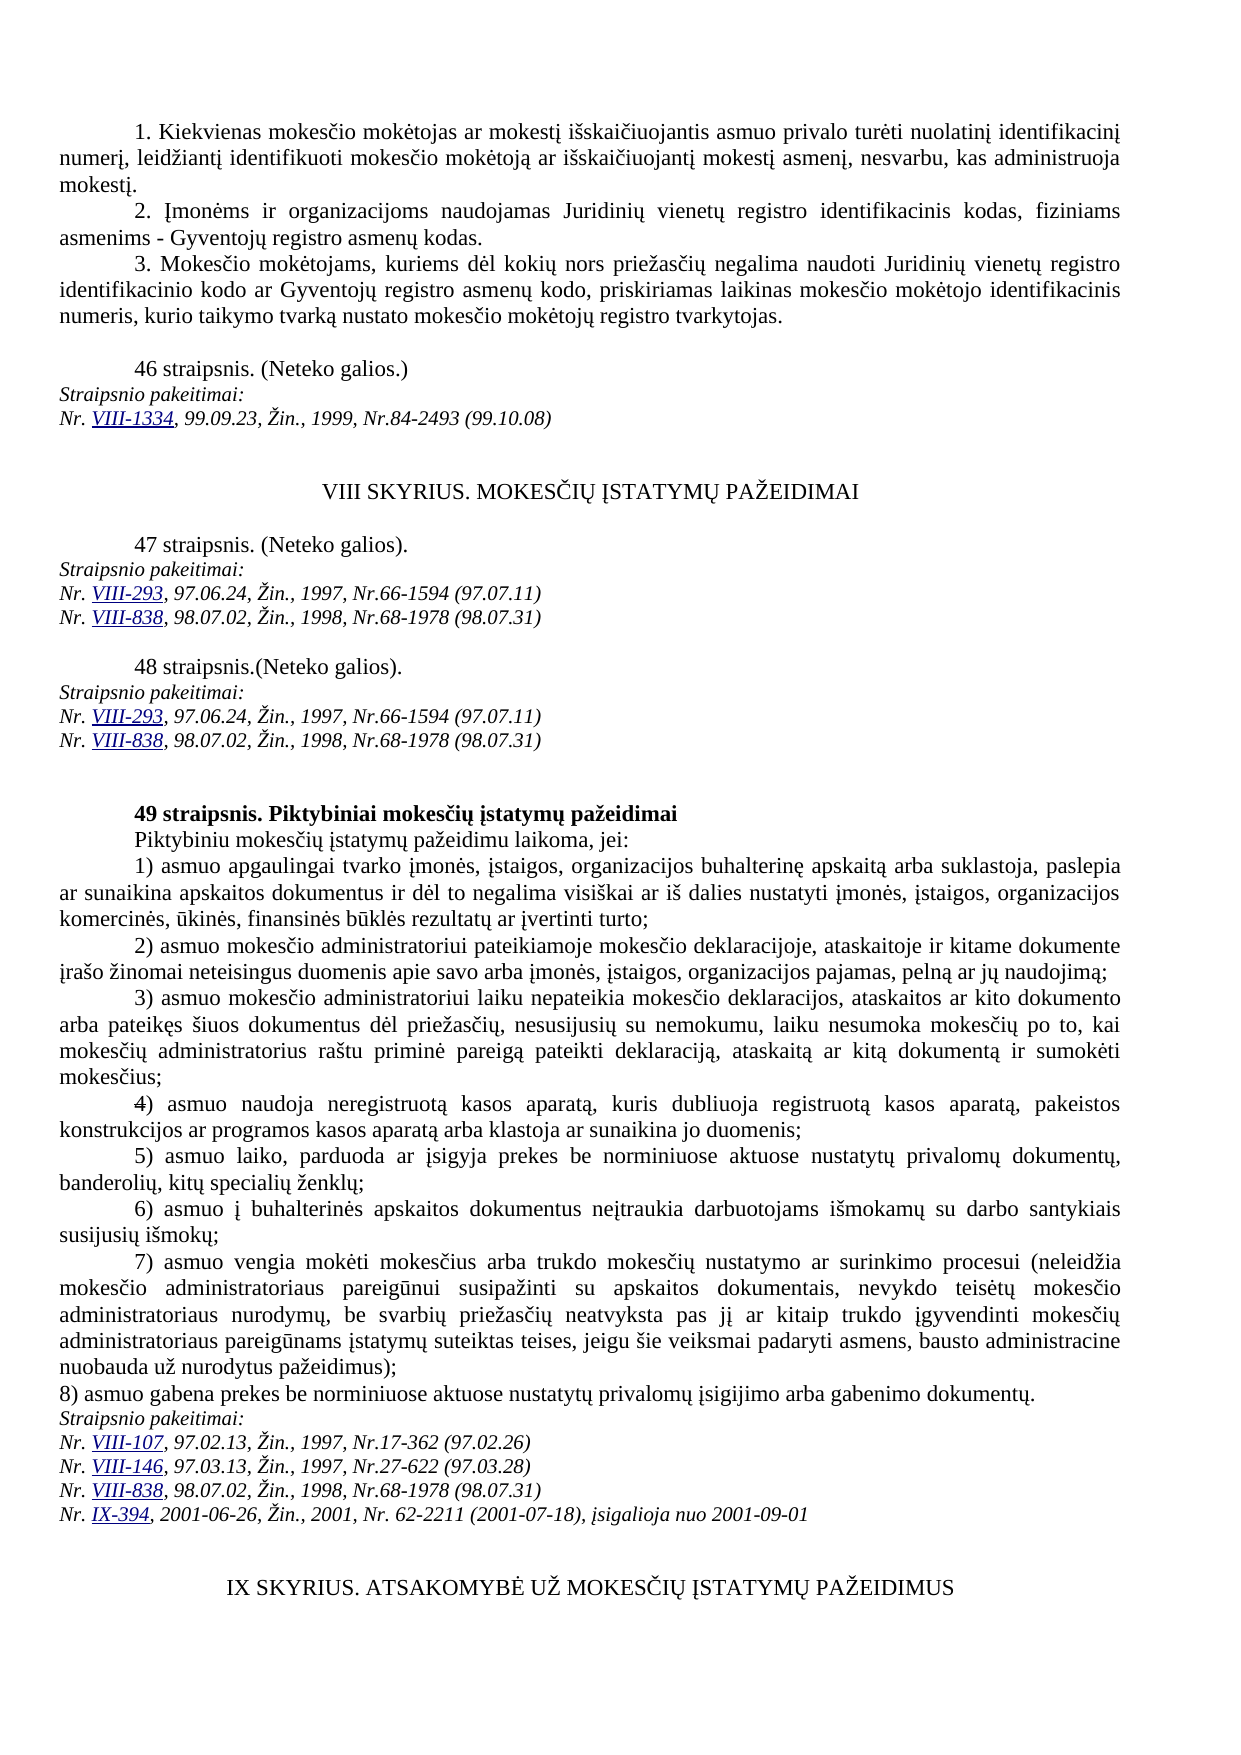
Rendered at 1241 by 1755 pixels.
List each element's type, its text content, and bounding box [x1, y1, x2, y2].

text 47 straipsnis. (Neteko galios). [59, 531, 1122, 557]
text Nr. VIII-838, 98.07.02, Žin., 1998, Nr.68-1978 (98.07.31) [59, 1478, 1122, 1502]
text Nr. VIII-107, 97.02.13, Žin., 1997, Nr.17-362 (97.02.26) [59, 1430, 1122, 1454]
text 48 straipsnis.(Neteko galios). [59, 653, 1122, 679]
text Nr. VIII-293, 97.06.24, Žin., 1997, Nr.66-1594 (97.07.11) [59, 704, 1122, 728]
text Nr. VIII-838, 98.07.02, Žin., 1998, Nr.68-1978 (98.07.31) [59, 605, 1122, 629]
text Nr. VIII-838, 98.07.02, Žin., 1998, Nr.68-1978 (98.07.31) [59, 728, 1122, 752]
text 5) asmuo laiko, parduoda ar įsigyja prekes be norminiuose aktuose nustatytų privalomų dokumentų, banderolių, kitų specialių ženklų; [59, 1142, 1122, 1195]
text 1) asmuo apgaulingai tvarko įmonės, įstaigos, organizacijos buhalterinę apskaitą arba suklastoja, paslepia ar sunaikina apskaitos dokumentus ir dėl to negalima visiškai ar iš dalies nustatyti įmonės, įstaigos, organizacijos komercinės, ūkinės, finansinės būklės rezultatų ar įvertinti turto; [59, 853, 1122, 932]
subtitle VIII SKYRIUS. MOKESČIŲ ĮSTATYMŲ PAŽEIDIMAI [59, 478, 1122, 504]
text 2) asmuo mokesčio administratoriui pateikiamoje mokesčio deklaracijoje, ataskaitoje ir kitame dokumente įrašo žinomai neteisingus duomenis apie savo arba įmonės, įstaigos, organizacijos pajamas, pelną ar jų naudojimą; [59, 932, 1122, 984]
text 8) asmuo gabena prekes be norminiuose aktuose nustatytų privalomų įsigijimo arba gabenimo dokumentų. [59, 1380, 1122, 1406]
text Nr. IX-394, 2001-06-26, Žin., 2001, Nr. 62-2211 (2001-07-18), įsigalioja nuo 2001-09-01 [59, 1502, 1122, 1526]
text Straipsnio pakeitimai: [59, 382, 1122, 406]
text 4) asmuo naudoja neregistruotą kasos aparatą, kuris dubliuoja registruotą kasos aparatą, pakeistos konstrukcijos ar programos kasos aparatą arba klastoja ar sunaikina jo duomenis; [59, 1090, 1122, 1142]
text 2. Įmonėms ir organizacijoms naudojamas Juridinių vienetų registro identifikacinis kodas, fiziniams asmenims - Gyventojų registro asmenų kodas. [59, 197, 1122, 250]
text 49 straipsnis. Piktybiniai mokesčių įstatymų pažeidimai [59, 800, 1122, 826]
text 7) asmuo vengia mokėti mokesčius arba trukdo mokesčių nustatymo ar surinkimo procesui (neleidžia mokesčio administratoriaus pareigūnui susipažinti su apskaitos dokumentais, nevykdo teisėtų mokesčio administratoriaus nurodymų, be svarbių priežasčių neatvyksta pas jį ar kitaip trukdo įgyvendinti mokesčių administratoriaus pareigūnams įstatymų suteiktas teises, jeigu šie veiksmai padaryti asmens, bausto administracine nuobauda už nurodytus pažeidimus); [59, 1248, 1122, 1380]
text 3. Mokesčio mokėtojams, kuriems dėl kokių nors priežasčių negalima naudoti Juridinių vienetų registro identifikacinio kodo ar Gyventojų registro asmenų kodo, priskiriamas laikinas mokesčio mokėtojo identifikacinis numeris, kurio taikymo tvarką nustato mokesčio mokėtojų registro tvarkytojas. [59, 250, 1122, 329]
text Straipsnio pakeitimai: [59, 557, 1122, 581]
text 3) asmuo mokesčio administratoriui laiku nepateikia mokesčio deklaracijos, ataskaitos ar kito dokumento arba pateikęs šiuos dokumentus dėl priežasčių, nesusijusių su nemokumu, laiku nesumoka mokesčių po to, kai mokesčių administratorius raštu priminė pareigą pateikti deklaraciją, ataskaitą ar kitą dokumentą ir sumokėti mokesčius; [59, 984, 1122, 1090]
text Nr. VIII-293, 97.06.24, Žin., 1997, Nr.66-1594 (97.07.11) [59, 581, 1122, 605]
text Straipsnio pakeitimai: [59, 679, 1122, 704]
text 6) asmuo į buhalterinės apskaitos dokumentus neįtraukia darbuotojams išmokamų su darbo santykiais susijusių išmokų; [59, 1195, 1122, 1248]
text Piktybiniu mokesčių įstatymų pažeidimu laikoma, jei: [59, 826, 1122, 853]
text IX SKYRIUS. ATSAKOMYBĖ UŽ MOKESČIŲ ĮSTATYMŲ PAŽEIDIMUS [59, 1574, 1122, 1601]
text 1. Kiekvienas mokesčio mokėtojas ar mokestį išskaičiuojantis asmuo privalo turėti nuolatinį identifikacinį numerį, leidžiantį identifikuoti mokesčio mokėtoją ar išskaičiuojantį mokestį asmenį, nesvarbu, kas administruoja mokestį. [59, 118, 1122, 197]
text Nr. VIII-146, 97.03.13, Žin., 1997, Nr.27-622 (97.03.28) [59, 1454, 1122, 1478]
text 46 straipsnis. (Neteko galios.) [59, 355, 1122, 382]
text Straipsnio pakeitimai: [59, 1406, 1122, 1430]
text Nr. VIII-1334, 99.09.23, Žin., 1999, Nr.84-2493 (99.10.08) [59, 406, 1122, 430]
